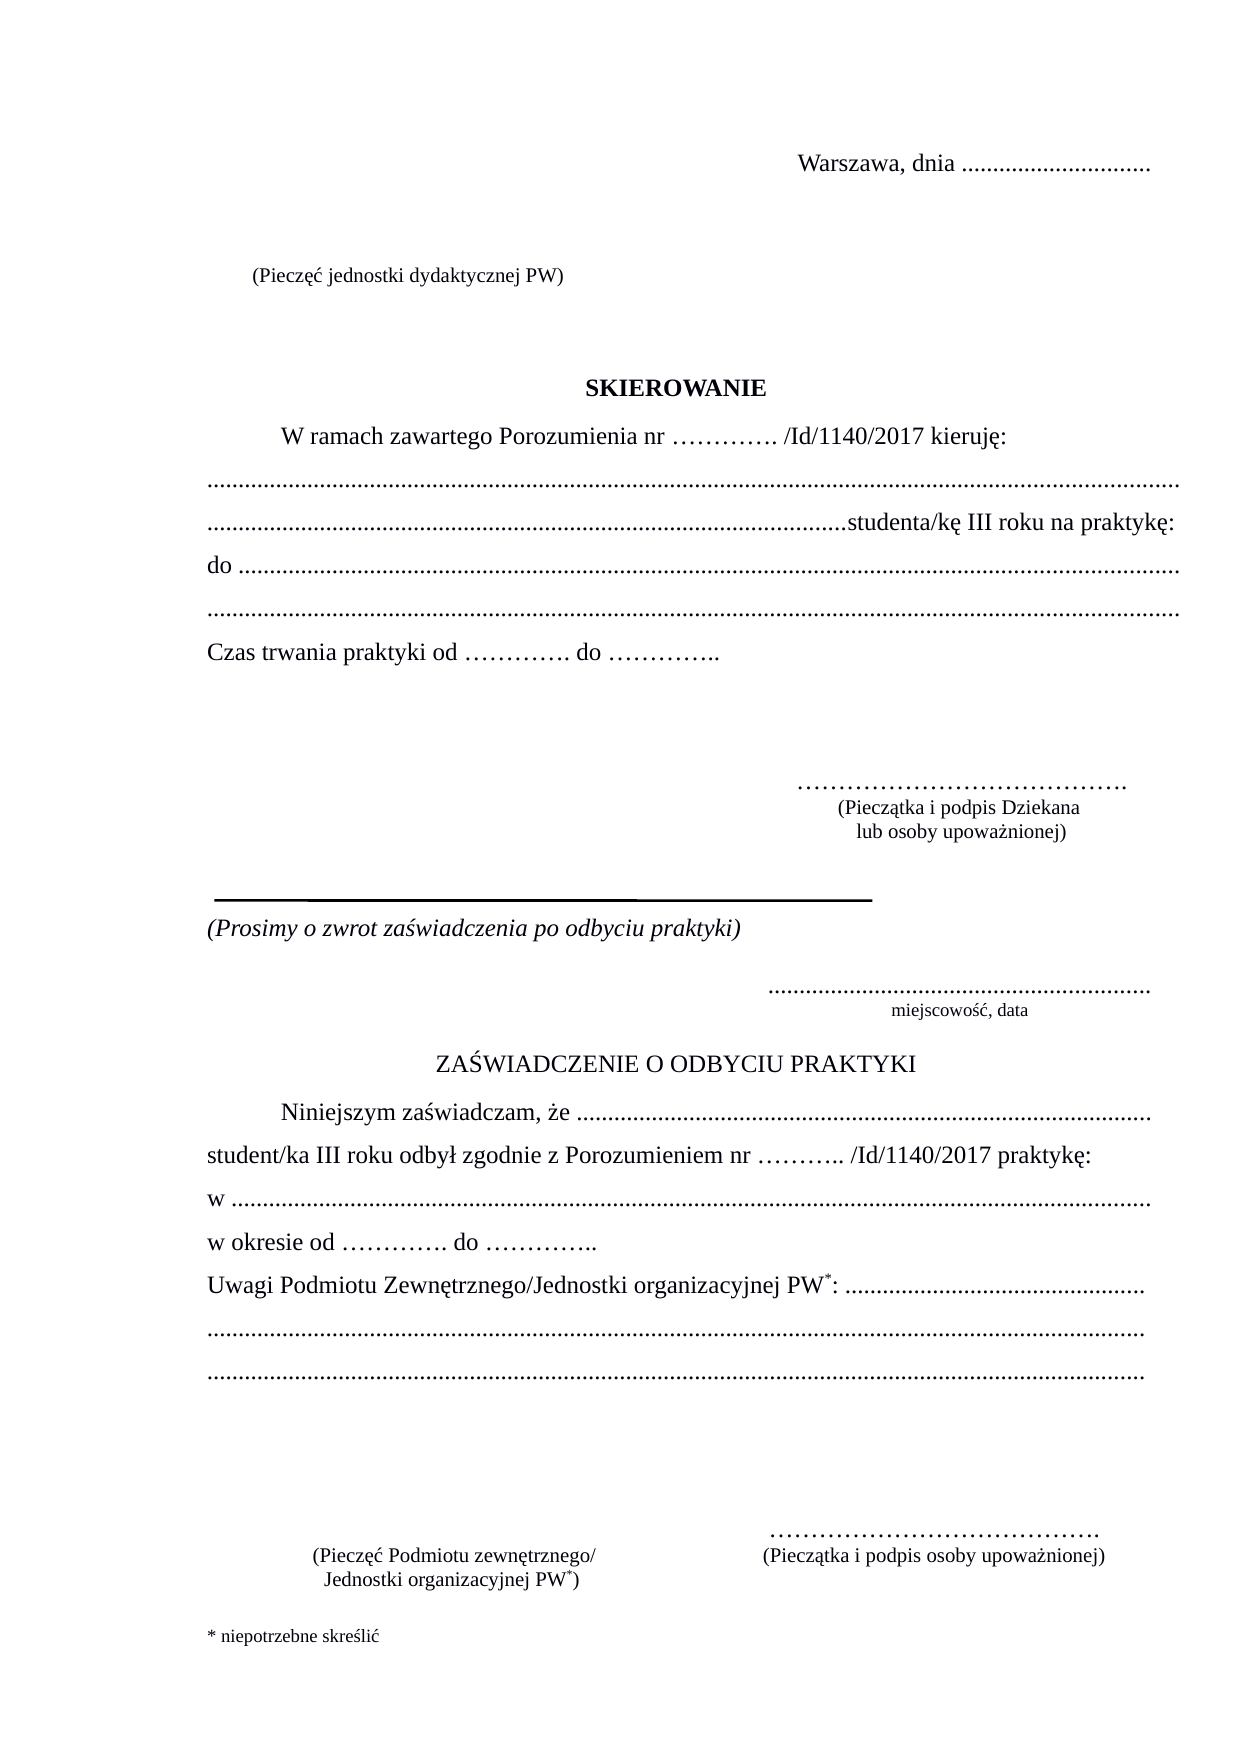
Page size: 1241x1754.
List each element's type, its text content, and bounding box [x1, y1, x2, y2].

text Niniejszym zaświadczam, że student/ka III roku odbył zgodnie z Porozumieniem nr ……….. /Id/1140/2017 praktykę: w [207, 1097, 1152, 1212]
text (Prosimy o zwrot zaświadczenia po odbyciu praktyki) [207, 913, 1152, 942]
table_header …………………………………. [713, 1514, 1155, 1543]
text w okresie od …………. do ………….. [207, 1227, 1152, 1255]
table_header [196, 766, 768, 795]
text miejscowość, data [768, 999, 1152, 1021]
text studenta/kę III roku na praktykę: do [207, 464, 1152, 622]
text Warszawa, dnia [207, 148, 1152, 176]
table_header [196, 234, 620, 263]
text * niepotrzebne skreślić [207, 1625, 1152, 1647]
table_cell (Pieczątka i podpis osoby upoważnionej) [713, 1543, 1155, 1591]
table_header …………………………………. [768, 766, 1155, 795]
text SKIEROWANIE [207, 373, 1152, 402]
table_cell [196, 795, 768, 843]
table_cell (Pieczęć Podmiotu zewnętrznego/ Jednostki organizacyjnej PW*) [196, 1543, 713, 1591]
table_cell (Pieczątka i podpis Dziekana lub osoby upoważnionej) [768, 795, 1155, 843]
text Uwagi Podmiotu Zewnętrznego/Jednostki organizacyjnej PW*: [207, 1270, 1152, 1298]
text ZAŚWIADCZENIE O ODBYCIU PRAKTYKI [207, 1049, 1152, 1078]
table_cell (Pieczęć jednostki dydaktycznej PW) [196, 263, 620, 287]
text Czas trwania praktyki od …………. do ………….. [207, 637, 1152, 665]
table_header [196, 1514, 713, 1543]
text W ramach zawartego Porozumienia nr …………. /Id/1140/2017 kieruję: [207, 421, 1152, 450]
